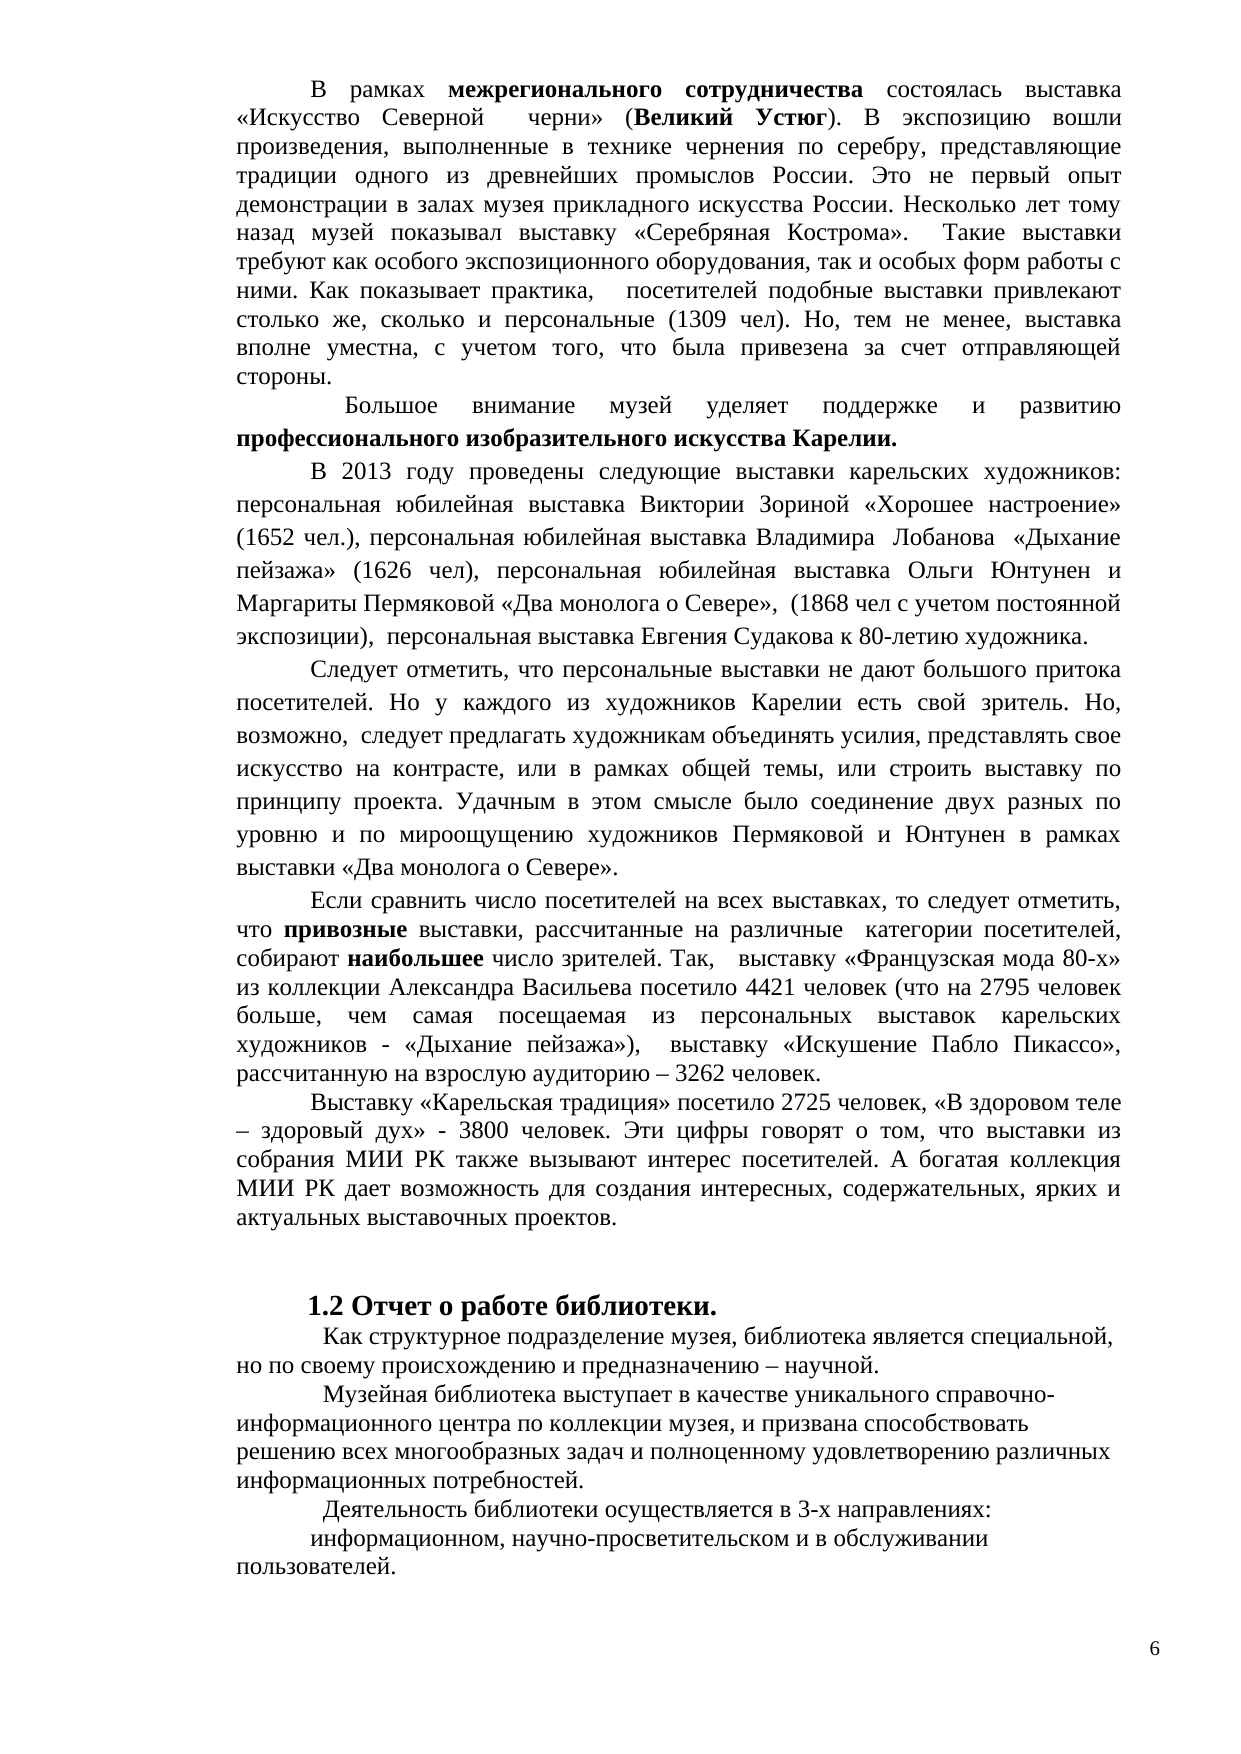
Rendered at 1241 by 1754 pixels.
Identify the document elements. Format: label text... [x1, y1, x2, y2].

text Следует отметить, что персональные выставки не дают большого притока посетителей. Но у каждого из художников Карелии есть свой зритель. Но, возможно, следует предлагать художникам объединять усилия, представлять свое искусство на контрасте, или в рамках общей темы, или строить выставку по принципу проекта. Удачным в этом смысле было соединение двух разных по уровню и по мироощущению художников Пермяковой и Юнтунен в рамках выставки «Два монолога о Севере». [236, 654, 1122, 881]
text В рамках межрегионального сотрудничества состоялась выставка «Искусство Северной черни» (Великий Устюг). В экспозицию вошли произведения, выполненные в технике чернения по серебру, представляющие традиции одного из древнейших промыслов России. Это не первый опыт демонстрации в залах музея прикладного искусства России. Несколько лет тому назад музей показывал выставку «Серебряная Кострома». Такие выставки требуют как особого экспозиционного оборудования, так и особых форм работы с ними. Как показывает практика, посетителей подобные выставки привлекают столько же, сколько и персональные (1309 чел). Но, тем не менее, выставка вполне уместна, с учетом того, что была привезена за счет отправляющей стороны. [236, 74, 1122, 390]
text 1.2 Отчет о работе библиотеки. [236, 1288, 1122, 1321]
text В 2013 году проведены следующие выставки карельских художников: персональная юбилейная выставка Виктории Зориной «Хорошее настроение» (1652 чел.), персональная юбилейная выставка Владимира Лобанова «Дыхание пейзажа» (1626 чел), персональная юбилейная выставка Ольги Юнтунен и Маргариты Пермяковой «Два монолога о Севере», (1868 чел с учетом постоянной экспозиции), персональная выставка Евгения Судакова к 80-летию художника. [236, 456, 1122, 650]
text Музейная библиотека выступает в качестве уникального справочно-информационного центра по коллекции музея, и призвана способствовать решению всех многообразных задач и полноценному удовлетворению различных информационных потребностей. [236, 1379, 1122, 1494]
text Как структурное подразделение музея, библиотека является специальной, но по своему происхождению и предназначению – научной. [236, 1321, 1122, 1379]
text Если сравнить число посетителей на всех выставках, то следует отметить, что привозные выставки, рассчитанные на различные категории посетителей, собирают наибольшее число зрителей. Так, выставку «Французская мода 80-х» из коллекции Александра Васильева посетило 4421 человек (что на 2795 человек больше, чем самая посещаемая из персональных выставок карельских художников - «Дыхание пейзажа»), выставку «Искушение Пабло Пикассо», рассчитанную на взрослую аудиторию – 3262 человек. [236, 885, 1122, 1087]
text Деятельность библиотеки осуществляется в 3-х направлениях: [236, 1494, 1122, 1523]
text Выставку «Карельская традиция» посетило 2725 человек, «В здоровом теле – здоровый дух» - 3800 человек. Эти цифры говорят о том, что выставки из собрания МИИ РК также вызывают интерес посетителей. А богатая коллекция МИИ РК дает возможность для создания интересных, содержательных, ярких и актуальных выставочных проектов. [236, 1087, 1122, 1230]
text информационном, научно-просветительском и в обслуживании пользователей. [236, 1523, 1122, 1580]
text Большое внимание музей уделяет поддержке и развитию профессионального изобразительного искусства Карелии. [236, 390, 1122, 452]
